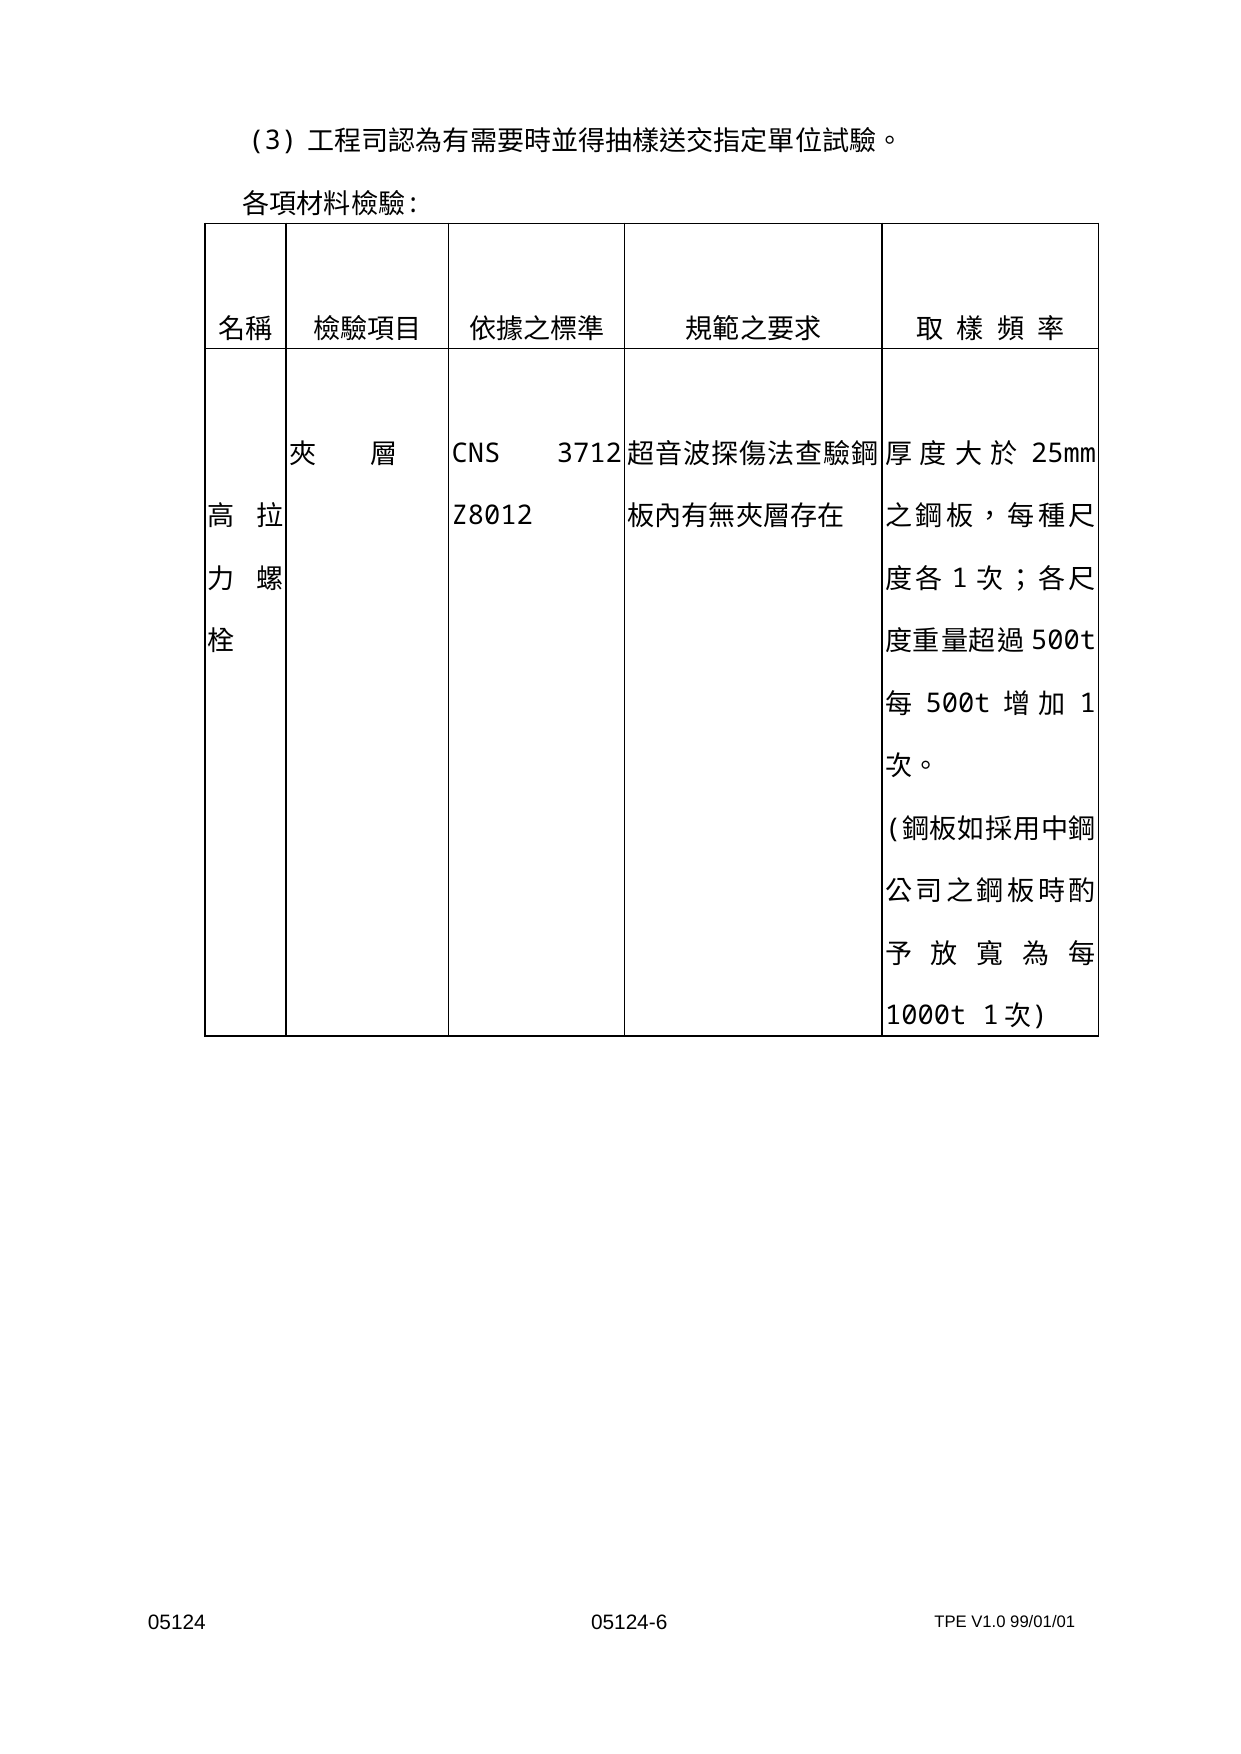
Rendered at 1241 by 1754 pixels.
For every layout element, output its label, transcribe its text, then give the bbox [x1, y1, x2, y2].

text (3) 工程司認為有需要時並得抽樣送交指定單位試驗。 [248, 97, 1092, 160]
table_header 依據之標準 [449, 224, 624, 347]
table_cell 厚度大於25mm之鋼板，每種尺度各1次；各尺度重量超過500t每500t增加1次。 (鋼板如採用中鋼公司之鋼板時酌予放寬為每1000t 1次) [883, 349, 1098, 1035]
table_cell 夾 層 [287, 349, 448, 1035]
table_cell CNS 3712 Z8012 [449, 349, 624, 1035]
text 各項材料檢驗: [242, 160, 1092, 222]
table_header 名稱 [206, 224, 285, 347]
table_header 取 樣 頻 率 [883, 224, 1098, 347]
table_cell 超音波探傷法查驗鋼板內有無夾層存在 [625, 349, 881, 1035]
table_header 規範之要求 [625, 224, 881, 347]
table_cell 高拉力螺栓 [206, 349, 285, 1035]
table_header 檢驗項目 [287, 224, 448, 347]
